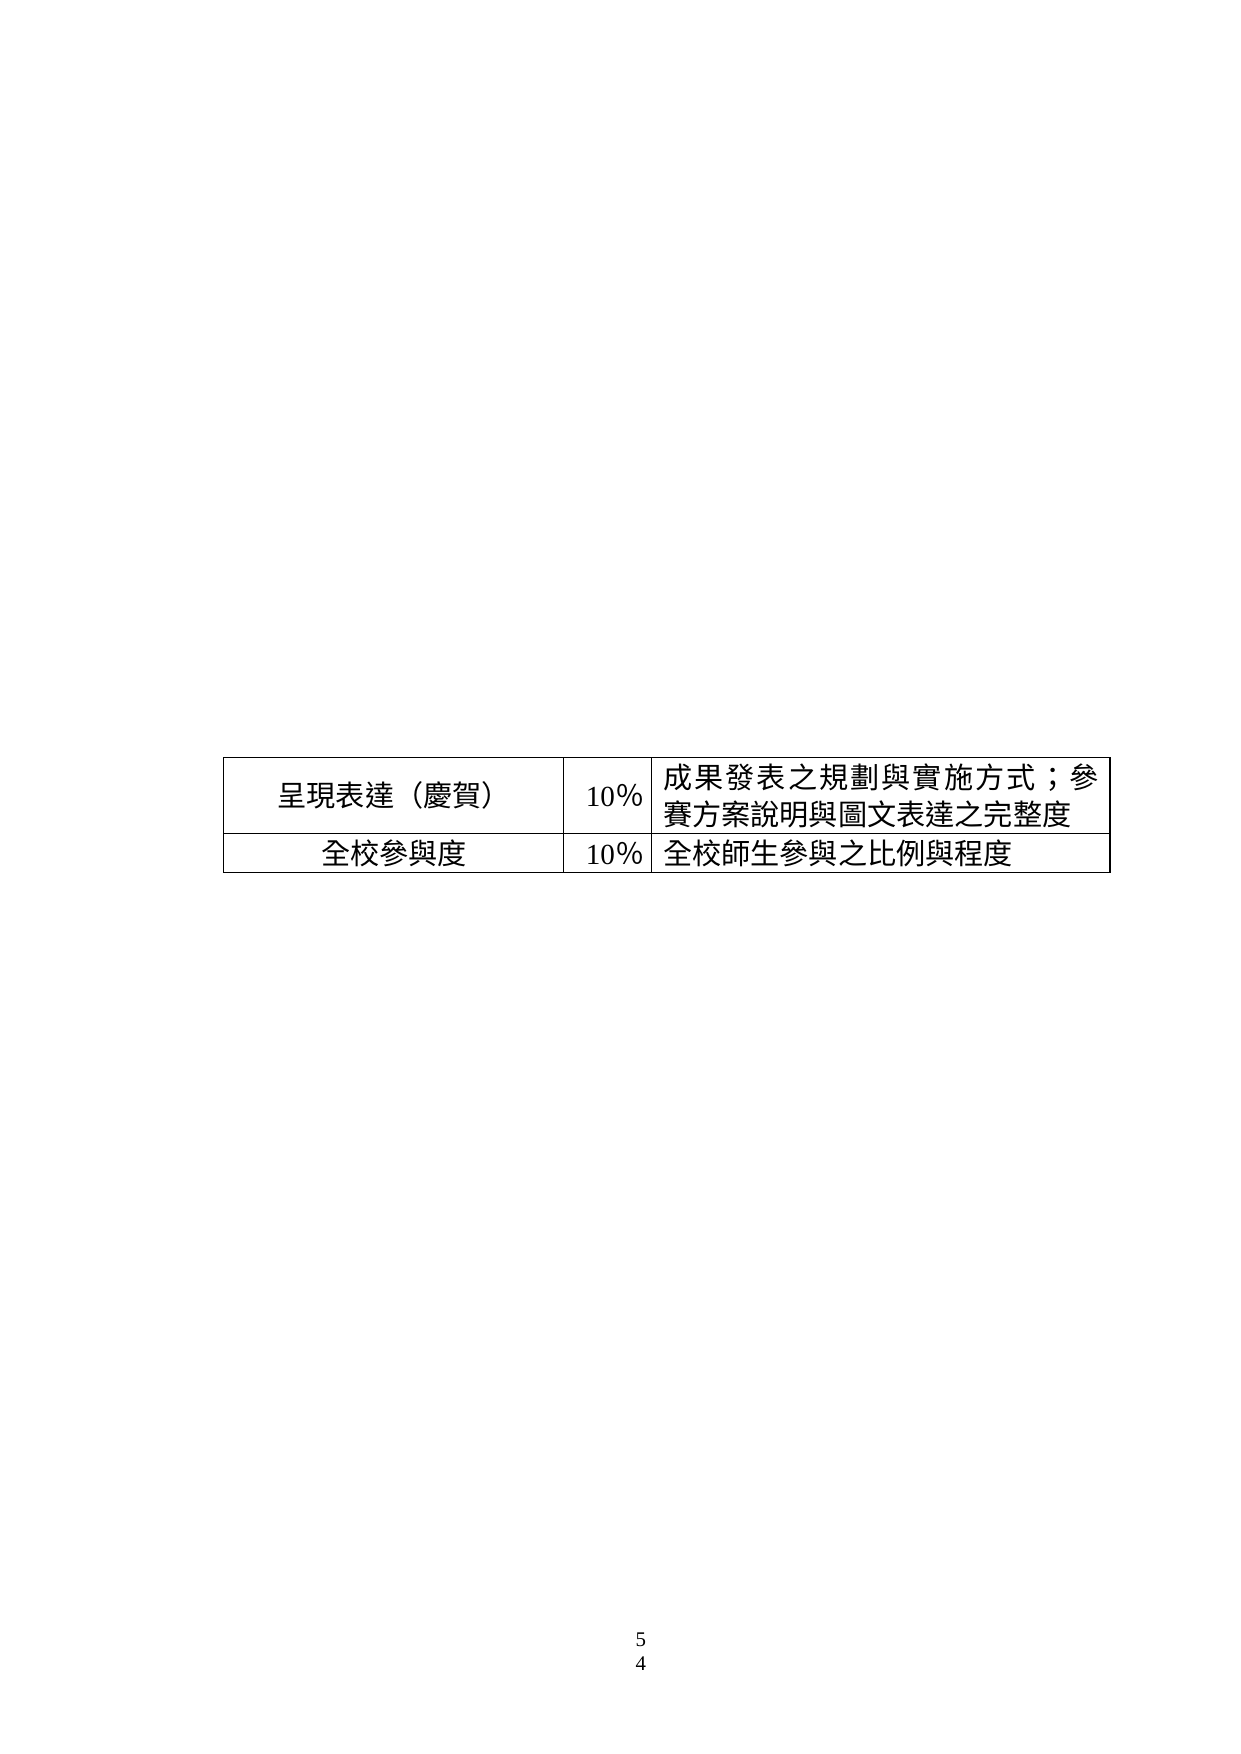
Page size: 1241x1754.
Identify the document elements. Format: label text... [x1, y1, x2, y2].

table_cell 10％ [564, 834, 651, 872]
table_cell 10％ [564, 758, 651, 833]
table_cell 全校參與度 [224, 834, 563, 872]
table_cell 呈現表達（慶賀） [224, 758, 563, 833]
table_cell 全校師生參與之比例與程度 [652, 834, 1109, 872]
table_cell 成果發表之規劃與實施方式；參賽方案說明與圖文表達之完整度 [652, 758, 1109, 833]
